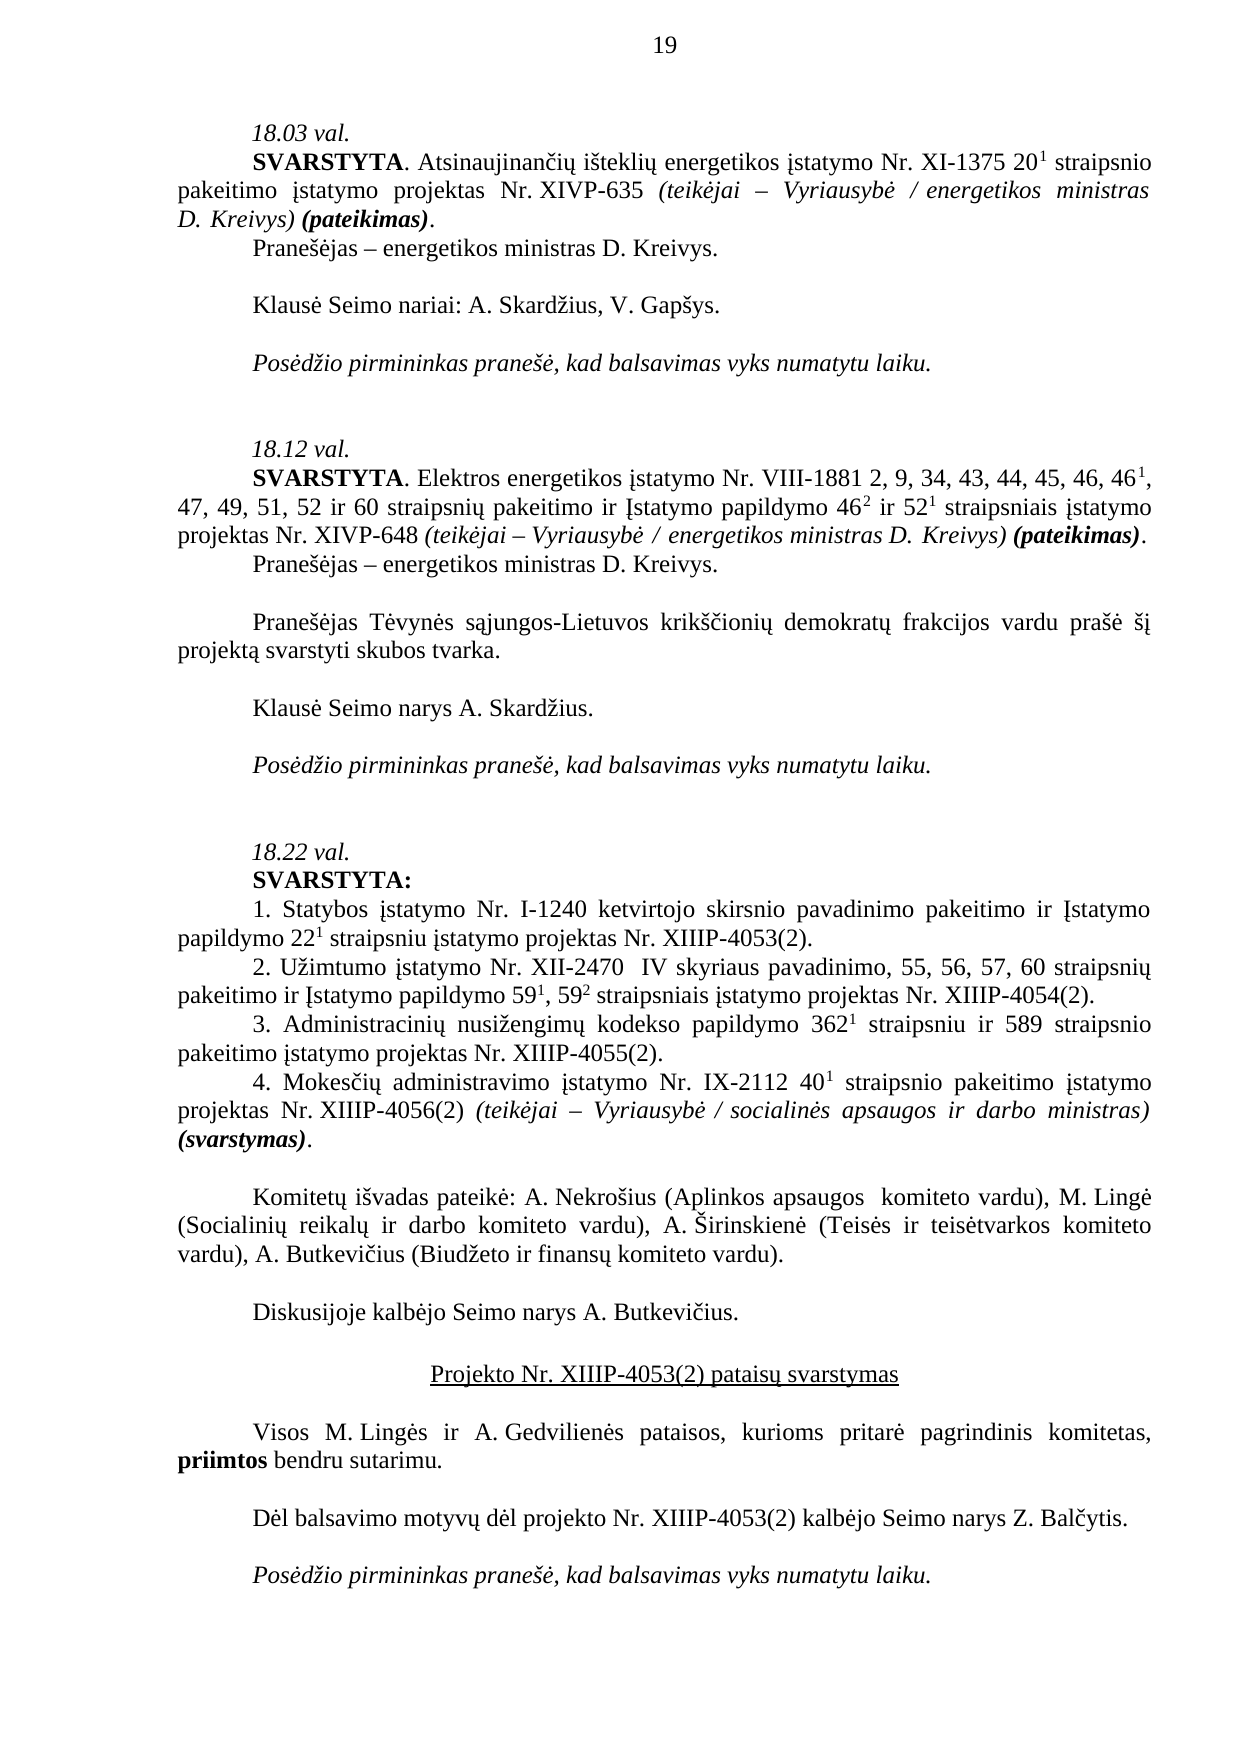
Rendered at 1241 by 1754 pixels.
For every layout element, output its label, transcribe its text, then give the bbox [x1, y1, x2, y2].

text Klausė Seimo nariai: A. Skardžius, V. Gapšys. [177, 291, 1152, 319]
text SVARSTYTA. Elektros energetikos įstatymo Nr. VIII-1881 2, 9, 34, 43, 44, 45, 46, 461, 47, 49, 51, 52 ir 60 straipsnių pakeitimo ir Įstatymo papildymo 462 ir 521 straipsniais įstatymo projektas Nr. XIVP-648 (teikėjai – Vyriausybė / energetikos ministras D. Kreivys) (pateikimas). [177, 463, 1152, 549]
text Visos M. Lingės ir A. Gedvilienės pataisos, kurioms pritarė pagrindinis komitetas, priimtos bendru sutarimu. [177, 1417, 1152, 1474]
text 3. Administracinių nusižengimų kodekso papildymo 3621 straipsniu ir 589 straipsnio pakeitimo įstatymo projektas Nr. XIIIP-4055(2). [177, 1009, 1152, 1067]
text Posėdžio pirmininkas pranešė, kad balsavimas vyks numatytu laiku. [177, 1560, 1152, 1589]
text Diskusijoje kalbėjo Seimo narys A. Butkevičius. [177, 1297, 1152, 1326]
text 18.22 val. [177, 837, 1152, 866]
text Komitetų išvadas pateikė: A. Nekrošius (Aplinkos apsaugos komiteto vardu), M. Lingė (Socialinių reikalų ir darbo komiteto vardu), A. Širinskienė (Teisės ir teisėtvarkos komiteto vardu), A. Butkevičius (Biudžeto ir finansų komiteto vardu). [177, 1182, 1152, 1268]
text 18.12 val. [177, 434, 1152, 463]
text SVARSTYTA. Atsinaujinančių išteklių energetikos įstatymo Nr. XI-1375 201 straipsnio pakeitimo įstatymo projektas Nr. XIVP-635 (teikėjai – Vyriausybė / energetikos ministras D. Kreivys) (pateikimas). [177, 147, 1152, 233]
text 18.03 val. [177, 118, 1152, 147]
text Dėl balsavimo motyvų dėl projekto Nr. XIIIP-4053(2) kalbėjo Seimo narys Z. Balčytis. [177, 1503, 1152, 1532]
text SVARSTYTA: [177, 866, 1152, 894]
text Posėdžio pirmininkas pranešė, kad balsavimas vyks numatytu laiku. [177, 348, 1152, 377]
text Klausė Seimo narys A. Skardžius. [177, 693, 1152, 722]
text Pranešėjas Tėvynės sąjungos-Lietuvos krikščionių demokratų frakcijos vardu prašė šį projektą svarstyti skubos tvarka. [177, 607, 1152, 664]
text 4. Mokesčių administravimo įstatymo Nr. IX-2112 401 straipsnio pakeitimo įstatymo projektas Nr. XIIIP-4056(2) (teikėjai – Vyriausybė / socialinės apsaugos ir darbo ministras) (svarstymas). [177, 1067, 1152, 1153]
text Pranešėjas – energetikos ministras D. Kreivys. [177, 549, 1152, 578]
text Posėdžio pirmininkas pranešė, kad balsavimas vyks numatytu laiku. [177, 751, 1152, 779]
text 2. Užimtumo įstatymo Nr. XII-2470 IV skyriaus pavadinimo, 55, 56, 57, 60 straipsnių pakeitimo ir Įstatymo papildymo 591, 592 straipsniais įstatymo projektas Nr. XIIIP-4054(2). [177, 952, 1152, 1009]
text 1. Statybos įstatymo Nr. I-1240 ketvirtojo skirsnio pavadinimo pakeitimo ir Įstatymo papildymo 221 straipsniu įstatymo projektas Nr. XIIIP-4053(2). [177, 894, 1152, 952]
subtitle Projekto Nr. XIIIP-4053(2) pataisų svarstymas [177, 1359, 1152, 1388]
text Pranešėjas – energetikos ministras D. Kreivys. [177, 233, 1152, 262]
